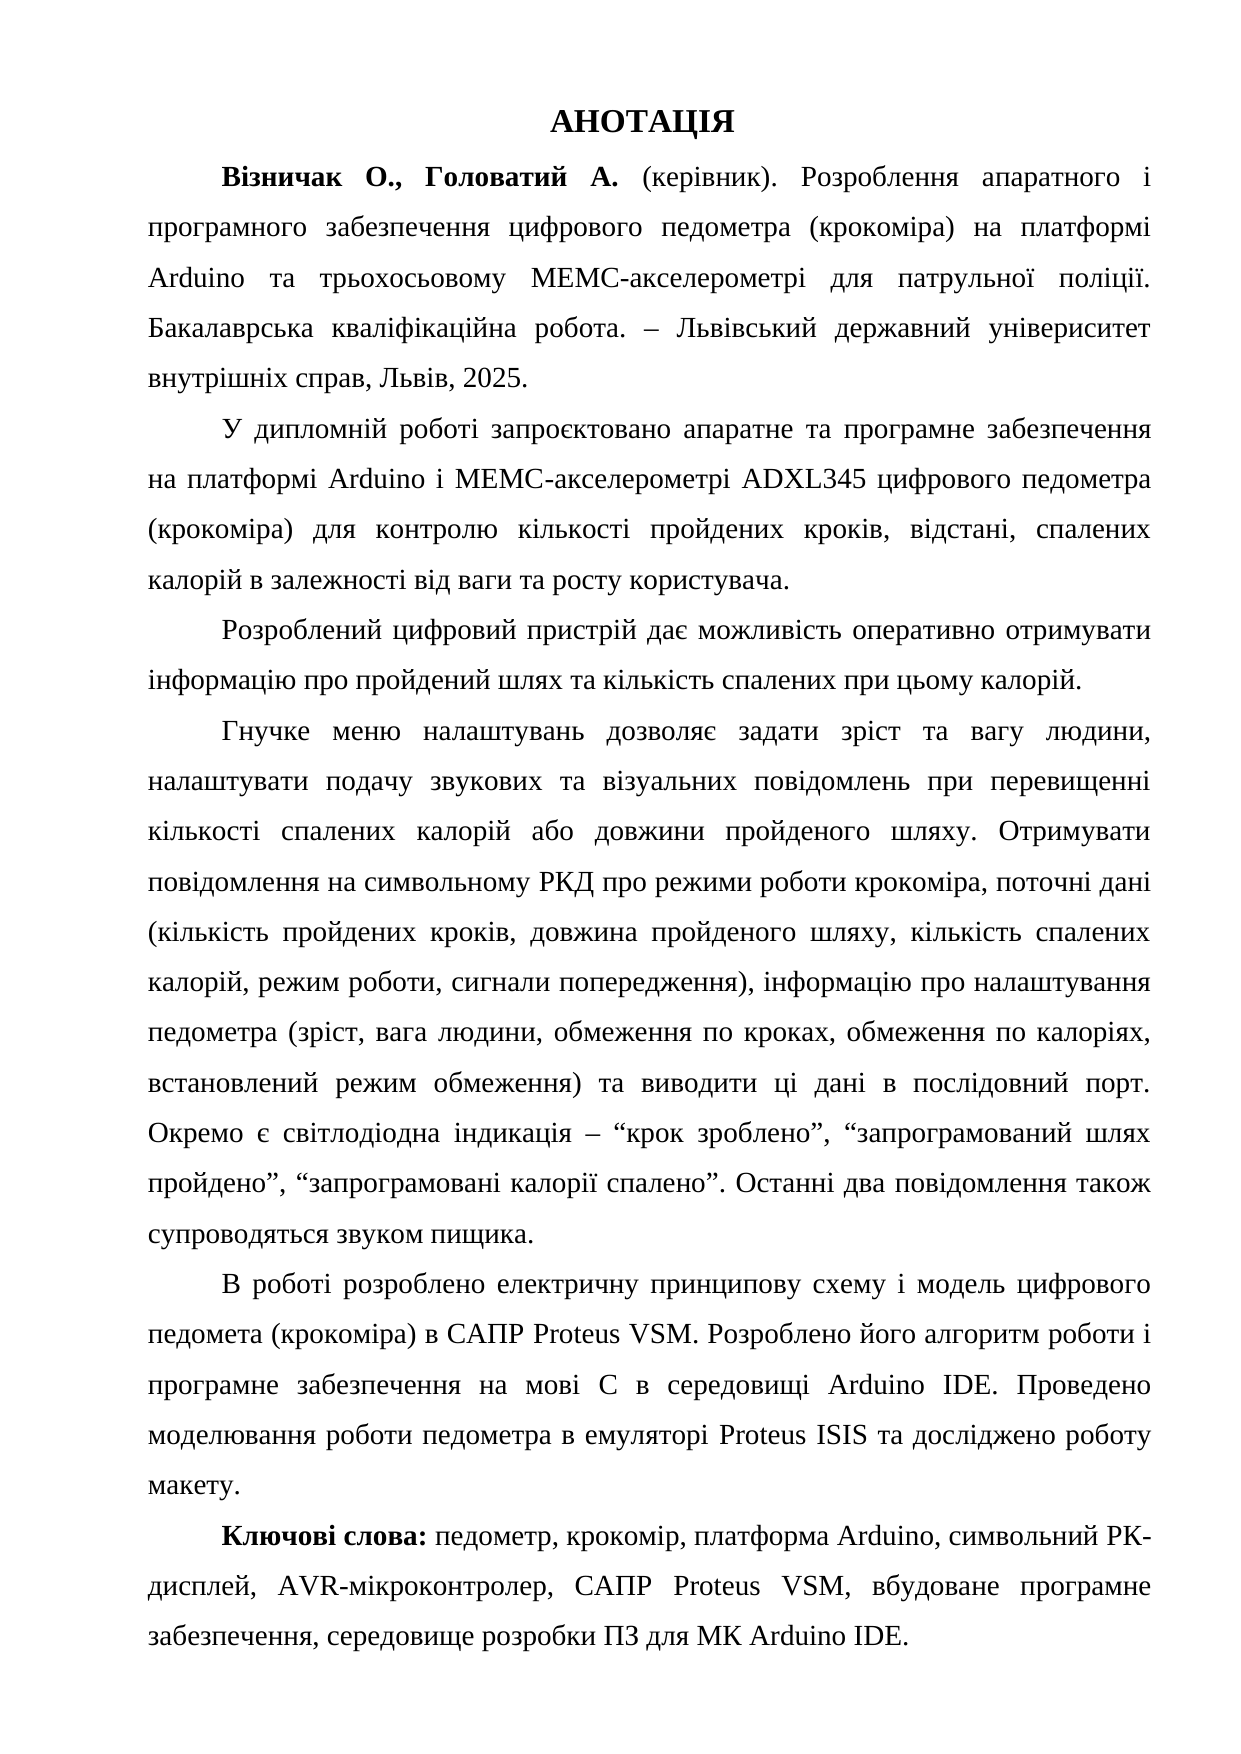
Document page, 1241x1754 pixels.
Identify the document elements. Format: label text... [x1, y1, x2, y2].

text Гнучке меню налаштувань дозволяє задати зріст та вагу людини, налаштувати подачу звукових та візуальних повідомлень при перевищенні кількості спалених калорій або довжини пройденого шляху. Отримувати повідомлення на символьному РКД про режими роботи крокоміра, поточні дані (кількість пройдених кроків, довжина пройденого шляху, кількість спалених калорій, режим роботи, сигнали попередження), інформацію про налаштування педометра (зріст, вага людини, обмеження по кроках, обмеження по калоріях, встановлений режим обмеження) та виводити ці дані в послідовний порт. Окремо є світлодіодна індикація – “крок зроблено”, “запрограмований шлях пройдено”, “запрограмовані калорії спалено”. Останні два повідомлення також супроводяться звуком пищика. [148, 713, 1152, 1249]
text Анотація [133, 102, 1152, 140]
text Візничак О., Головатий А. (керівник). Розроблення апаратного і програмного забезпечення цифрового педометра (крокоміра) на платформі Arduino та трьохосьовому МЕМС-акселерометрі для патрульної поліції. Бакалаврська кваліфікаційна робота. – Львівський державний універиситет внутрішніх справ, Львів, 2025. [148, 159, 1152, 394]
text Ключові слова: педометр, крокомір, платформа Arduino, символьний РК-дисплей, AVR-мікроконтролер, САПР Proteus VSM, вбудоване програмне забезпечення, середовище розробки ПЗ для МК Arduino IDE. [148, 1518, 1152, 1652]
text Розроблений цифровий пристрій дає можливість оперативно отримувати інформацію про пройдений шлях та кількість спалених при цьому калорій. [148, 612, 1152, 696]
text В роботі розроблено електричну принципову схему і модель цифрового педомета (крокоміра) в САПР Proteus VSM. Розроблено його алгоритм роботи і програмне забезпечення на мові C в середовищі Arduino IDE. Проведено моделювання роботи педометра в емуляторі Proteus ISIS та досліджено роботу макету. [148, 1266, 1152, 1501]
text У дипломній роботі запроєктовано апаратне та програмне забезпечення на платформі Arduino і МЕМС-акселерометрі ADXL345 цифрового педометра (крокоміра) для контролю кількості пройдених кроків, відстані, спалених калорій в залежності від ваги та росту користувача. [148, 411, 1152, 595]
